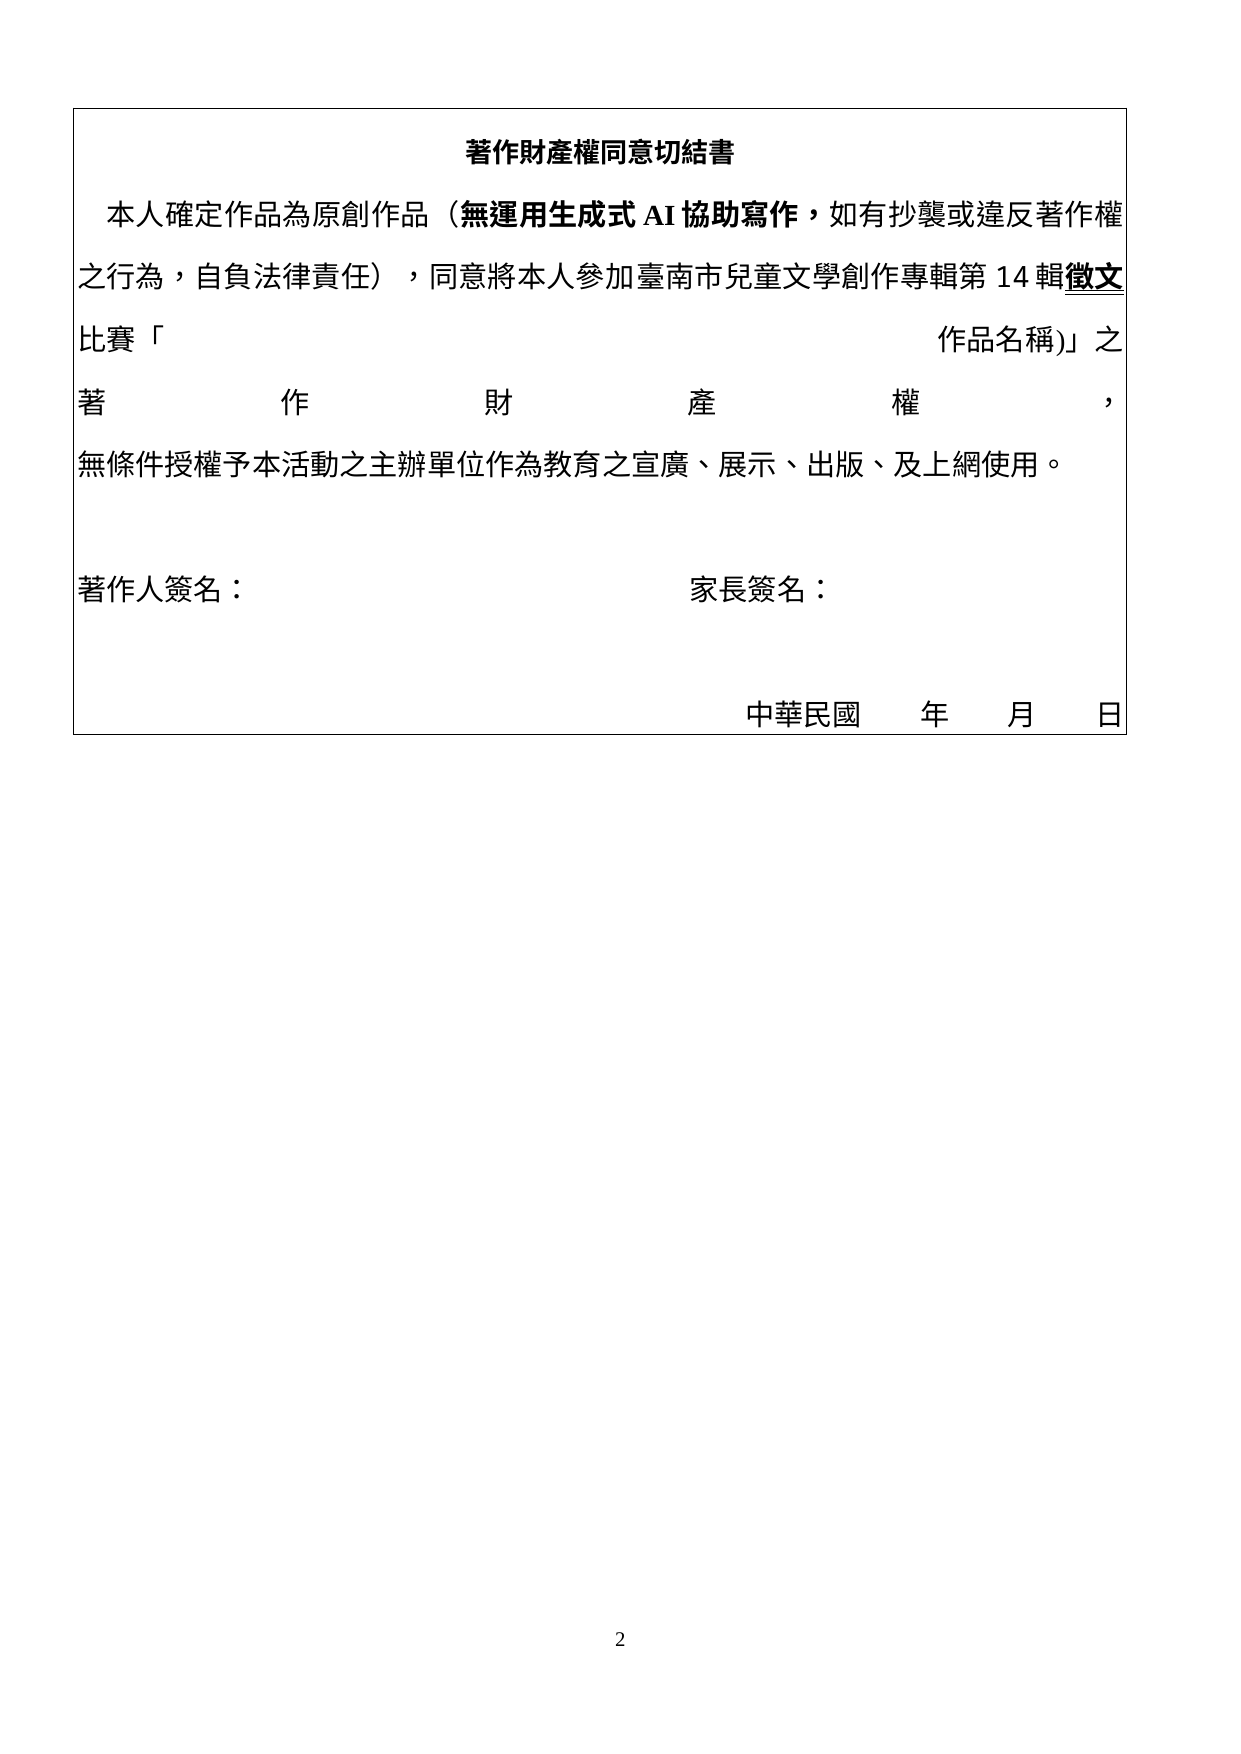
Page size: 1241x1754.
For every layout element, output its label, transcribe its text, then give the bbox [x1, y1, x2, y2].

table_cell 著作財產權同意切結書 本人確定作品為原創作品（無運用生成式AI協助寫作，如有抄襲或違反著作權之行為，自負法律責任），同意將本人參加臺南市兒童文學創作專輯第14輯徵文比賽「 作品名稱)」之著作財產權， 無條件授權予本活動之主辦單位作為教育之宣廣、展示、出版、及上網使用。 著作人簽名： 家長簽名： 中華民國 年 月 日 [74, 109, 1126, 734]
